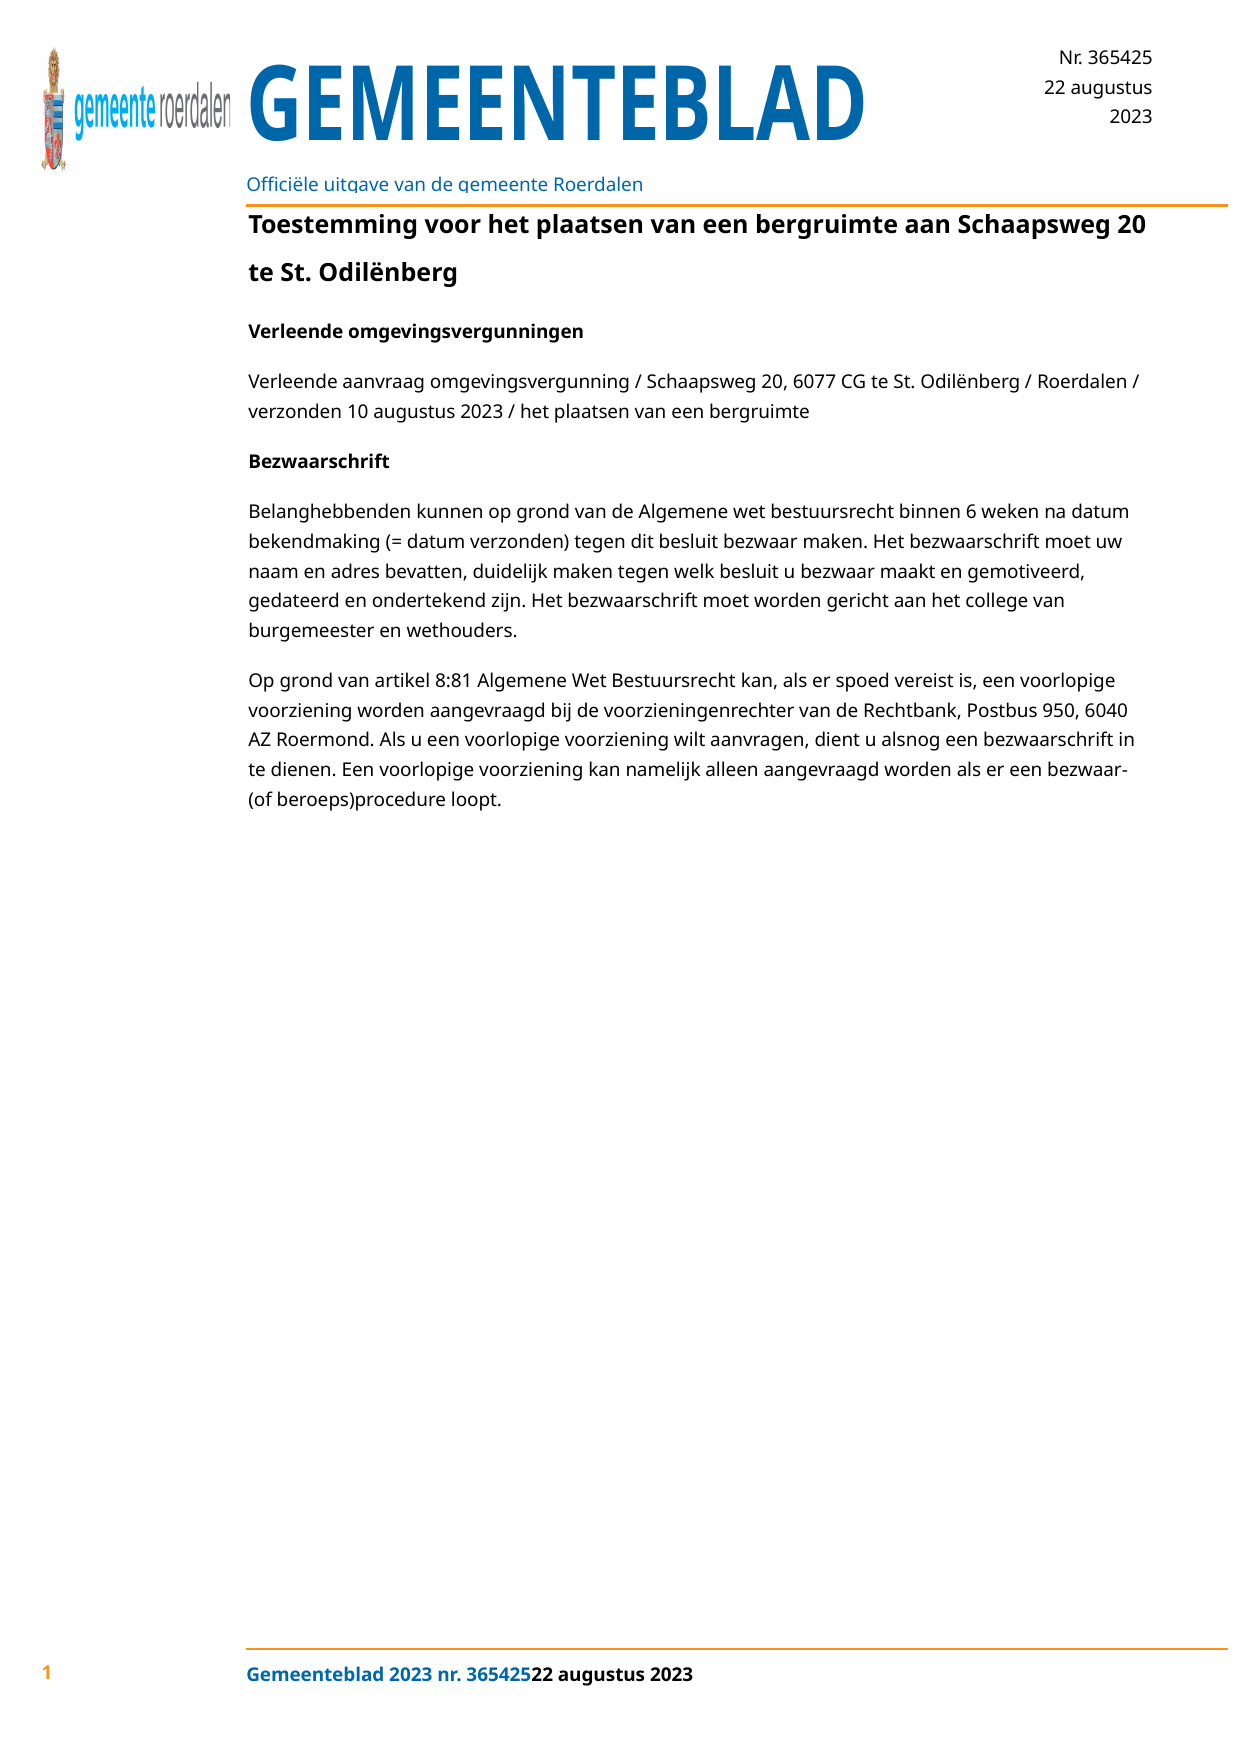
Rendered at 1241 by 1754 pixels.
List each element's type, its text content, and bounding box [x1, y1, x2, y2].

text Belanghebbenden kunnen op grond van de Algemene wet bestuursrecht binnen 6 weken na datum bekendmaking (= datum verzonden) tegen dit besluit bezwaar maken. Het bezwaarschrift moet uw naam en adres bevatten, duidelijk maken tegen welk besluit u bezwaar maakt en gemotiveerd, gedateerd en ondertekend zijn. Het bezwaarschrift moet worden gericht aan het college van burgemeester en wethouders. [248, 499, 1152, 643]
text Verleende omgevingsvergunningen [248, 318, 1152, 344]
text Verleende aanvraag omgevingsvergunning / Schaapsweg 20, 6077 CG te St. Odilënberg / Roerdalen / verzonden 10 augustus 2023 / het plaatsen van een bergruimte [248, 368, 1152, 424]
text Op grond van artikel 8:81 Algemene Wet Bestuursrecht kan, als er spoed vereist is, een voorlopige voorziening worden aangevraagd bij de voorzieningenrechter van de Rechtbank, Postbus 950, 6040 AZ Roermond. Als u een voorlopige voorziening wilt aanvragen, dient u alsnog een bezwaarschrift in te dienen. Een voorlopige voorziening kan namelijk alleen aangevraagd worden als er een bezwaar- (of beroeps)procedure loopt. [248, 667, 1152, 812]
text Toestemming voor het plaatsen van een bergruimte aan Schaapsweg 20 te St. Odilënberg [248, 207, 1152, 288]
text Bezwaarschrift [248, 448, 1152, 474]
picture [41, 47, 231, 172]
